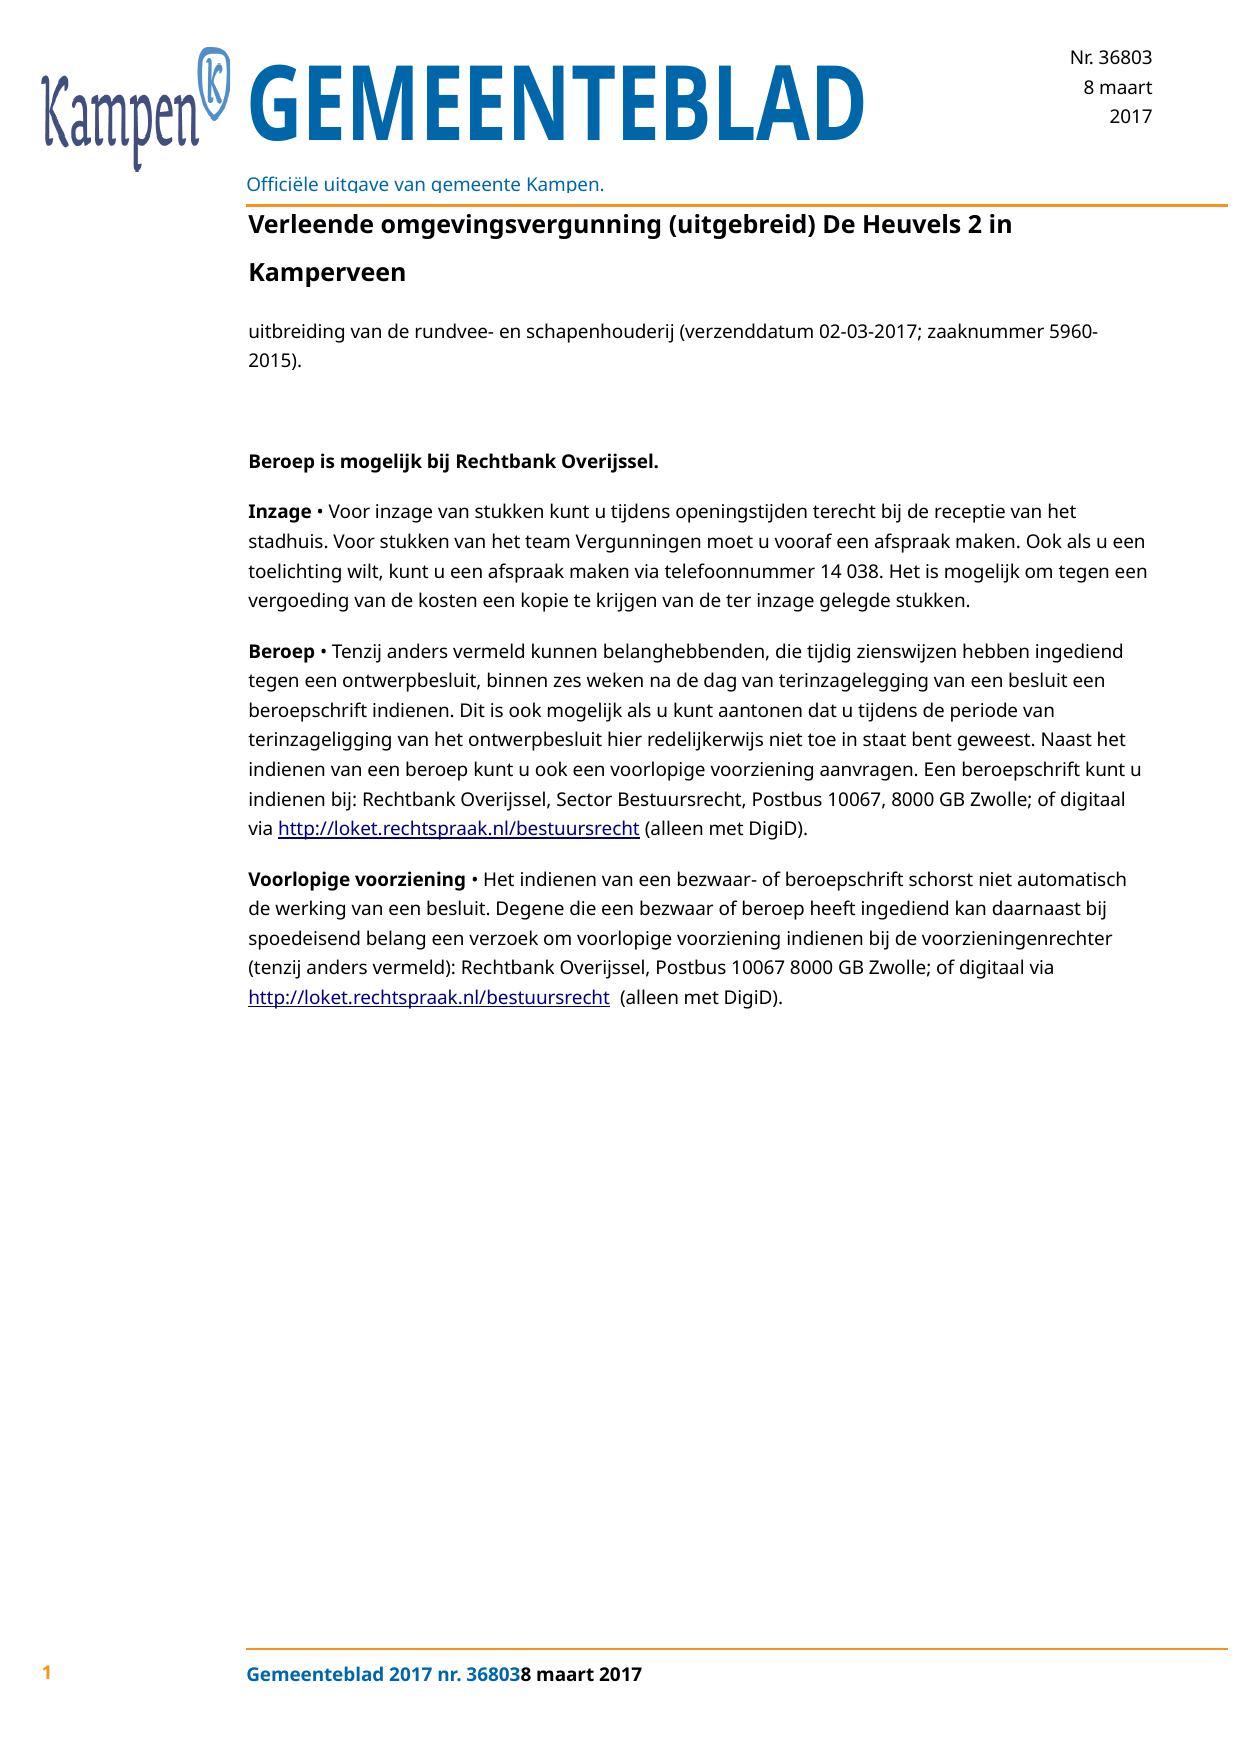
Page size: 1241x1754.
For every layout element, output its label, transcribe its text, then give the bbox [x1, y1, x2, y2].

text Inzage • Voor inzage van stukken kunt u tijdens openingstijden terecht bij de receptie van het stadhuis. Voor stukken van het team Vergunningen moet u vooraf een afspraak maken. Ook als u een toelichting wilt, kunt u een afspraak maken via telefoonnummer 14 038. Het is mogelijk om tegen een vergoeding van de kosten een kopie te krijgen van de ter inzage gelegde stukken. [248, 499, 1152, 613]
text Beroep • Tenzij anders vermeld kunnen belanghebbenden, die tijdig zienswijzen hebben ingediend tegen een ontwerpbesluit, binnen zes weken na de dag van terinzagelegging van een besluit een beroepschrift indienen. Dit is ook mogelijk als u kunt aantonen dat u tijdens de periode van terinzageligging van het ontwerpbesluit hier redelijkerwijs niet toe in staat bent geweest. Naast het indienen van een beroep kunt u ook een voorlopige voorziening aanvragen. Een beroepschrift kunt u indienen bij: Rechtbank Overijssel, Sector Bestuursrecht, Postbus 10067, 8000 GB Zwolle; of digitaal via http://loket.rechtspraak.nl/bestuursrecht (alleen met DigiD). [248, 638, 1152, 841]
text uitbreiding van de rundvee- en schapenhouderij (verzenddatum 02-03-2017; zaaknummer 5960-2015). [248, 318, 1152, 373]
text Beroep is mogelijk bij Rechtbank Overijssel. [248, 448, 1152, 474]
picture [41, 47, 231, 172]
text Verleende omgevingsvergunning (uitgebreid) De Heuvels 2 in Kamperveen [248, 207, 1152, 288]
text Voorlopige voorziening • Het indienen van een bezwaar- of beroepschrift schorst niet automatisch de werking van een besluit. Degene die een bezwaar of beroep heeft ingediend kan daarnaast bij spoedeisend belang een verzoek om voorlopige voorziening indienen bij de voorzieningenrechter (tenzij anders vermeld): Rechtbank Overijssel, Postbus 10067 8000 GB Zwolle; of digitaal via http://loket.rechtspraak.nl/bestuursrecht (alleen met DigiD). [248, 866, 1152, 1010]
